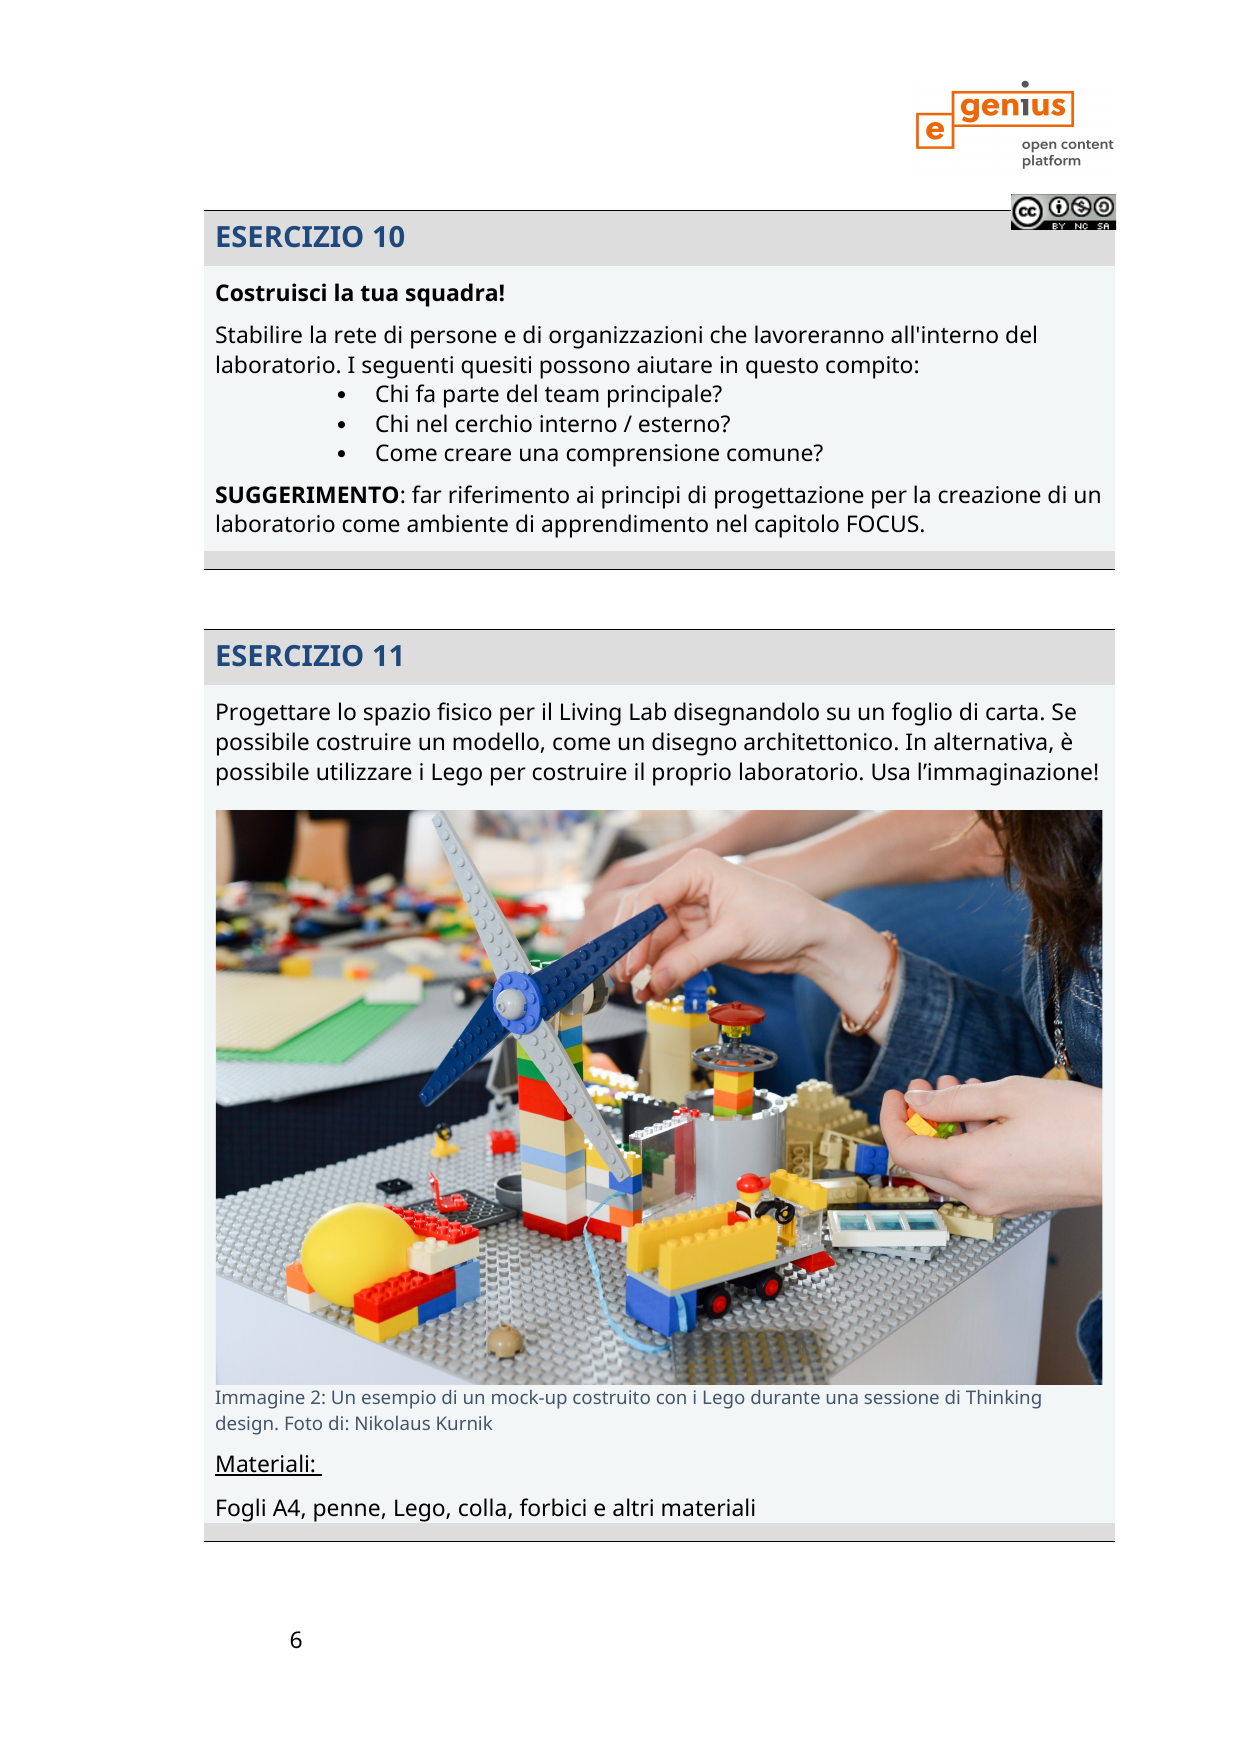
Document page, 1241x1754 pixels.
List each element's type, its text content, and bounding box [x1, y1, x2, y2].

table_cell Costruisci la tua squadra! Stabilire la rete di persone e di organizzazioni che lavoreranno all'interno del laboratorio. I seguenti quesiti possono aiutare in questo compito: Chi fa parte del team principale? Chi nel cerchio interno / esterno? Come creare una comprensione comune? SUGGERIMENTO: far riferimento ai principi di progettazione per la creazione di un laboratorio come ambiente di apprendimento nel capitolo FOCUS. [204, 266, 1115, 551]
table_header ESERCIZIO 10 [204, 211, 1115, 266]
table_cell [204, 1523, 1115, 1541]
table_cell [204, 551, 1115, 569]
table_header ESERCIZIO 11 [204, 630, 1115, 685]
table_cell Progettare lo spazio fisico per il Living Lab disegnandolo su un foglio di carta. Se possibile costruire un modello, come un disegno architettonico. In alternativa, è possibile utilizzare i Lego per costruire il proprio laboratorio. Usa l’immaginazione! Immagine 2: Un esempio di un mock-up costruito con i Lego durante una sessione di Thinking design. Foto di: Nikolaus Kurnik Materiali: Fogli A4, penne, Lego, colla, forbici e altri materiali [204, 685, 1115, 1523]
